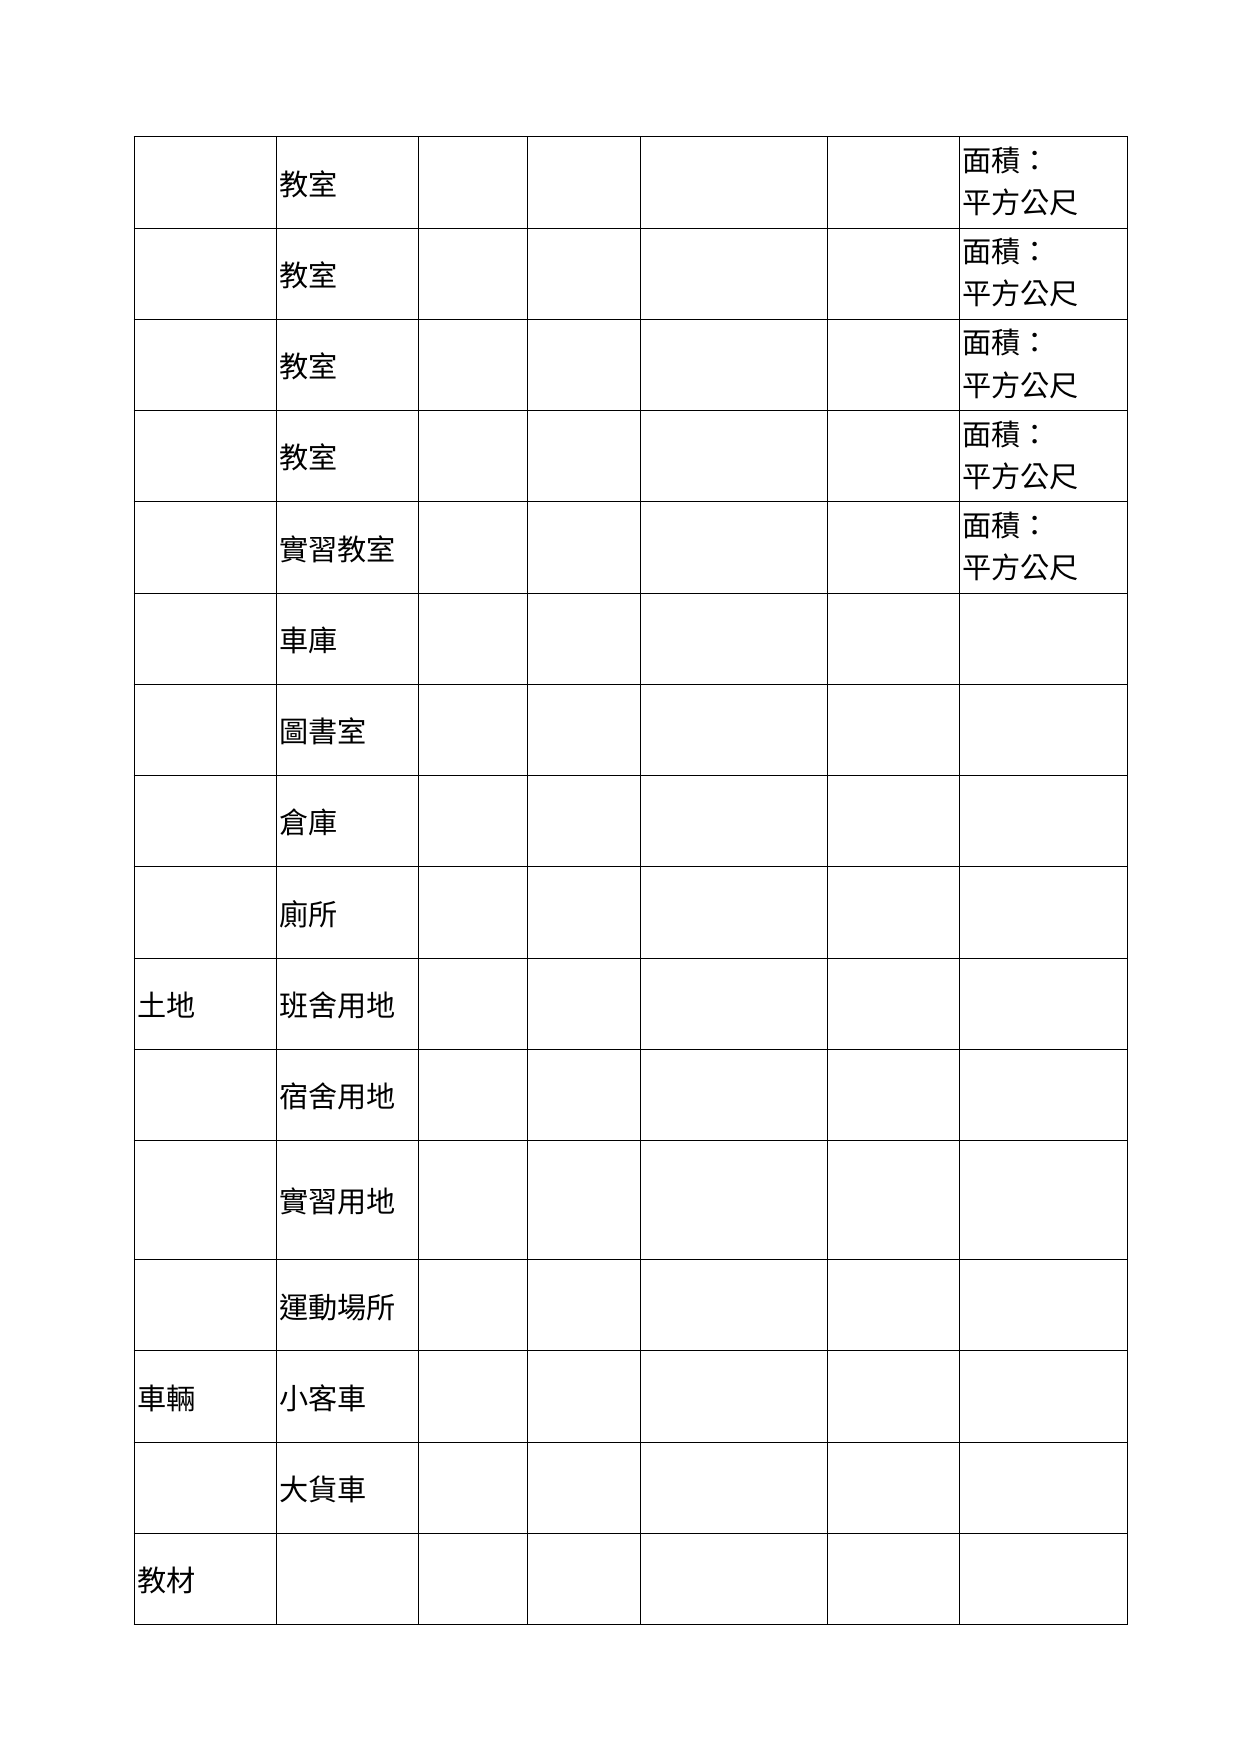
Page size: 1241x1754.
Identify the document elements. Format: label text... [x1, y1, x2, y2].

table_cell [960, 867, 1127, 957]
table_cell [419, 320, 527, 410]
table_cell [277, 1534, 418, 1624]
table_cell [960, 776, 1127, 866]
table_cell [828, 320, 959, 410]
table_cell [419, 1443, 527, 1533]
table_cell [135, 137, 276, 227]
table_cell [419, 1050, 527, 1140]
table_cell [1128, 228, 1136, 319]
table_cell 面積： 平方公尺 [960, 320, 1127, 410]
table_cell [828, 1141, 959, 1259]
table_cell [135, 411, 276, 501]
table_cell [960, 1260, 1127, 1350]
table_cell 車輛 [135, 1351, 276, 1442]
table_cell [641, 1141, 827, 1259]
table_cell [135, 1443, 276, 1533]
table_cell [641, 1050, 827, 1140]
table_cell [419, 1534, 527, 1624]
table_cell 教室 [277, 229, 418, 319]
table_cell 實習教室 [277, 502, 418, 592]
table_cell [528, 685, 640, 775]
table_cell [828, 867, 959, 957]
table_cell [1128, 1259, 1136, 1350]
table_cell [528, 137, 640, 227]
table_cell [641, 1534, 827, 1624]
table_cell [1128, 1140, 1136, 1259]
table_cell [828, 137, 959, 227]
table_cell [641, 1351, 827, 1442]
table_cell [641, 594, 827, 684]
table_cell 面積： 平方公尺 [960, 137, 1127, 227]
table_cell [828, 776, 959, 866]
table_cell 車庫 [277, 594, 418, 684]
table_cell [528, 1443, 640, 1533]
table_cell [528, 1260, 640, 1350]
table_cell [641, 867, 827, 957]
table_cell [419, 594, 527, 684]
table_cell 運動場所 [277, 1260, 418, 1350]
table_cell [419, 1141, 527, 1259]
table_cell [828, 959, 959, 1049]
table_cell 實習用地 [277, 1141, 418, 1259]
table_cell 面積： 平方公尺 [960, 411, 1127, 501]
table_cell 廁所 [277, 867, 418, 957]
table_cell 小客車 [277, 1351, 418, 1442]
table_cell 面積： 平方公尺 [960, 502, 1127, 592]
table_cell [828, 1260, 959, 1350]
table_cell [528, 867, 640, 957]
table_cell [828, 1351, 959, 1442]
table_cell [1128, 136, 1136, 227]
table_cell [419, 959, 527, 1049]
table_cell [528, 502, 640, 592]
table_cell [1128, 1533, 1136, 1624]
table_cell [419, 776, 527, 866]
table_cell [528, 959, 640, 1049]
table_cell [960, 1443, 1127, 1533]
table_cell [419, 685, 527, 775]
table_cell [641, 229, 827, 319]
table_cell [960, 594, 1127, 684]
table_cell [1128, 319, 1136, 410]
table_cell [1128, 866, 1136, 957]
table_cell [419, 411, 527, 501]
table_cell 教室 [277, 137, 418, 227]
table_cell [641, 1443, 827, 1533]
table_cell [419, 229, 527, 319]
table_cell [828, 1443, 959, 1533]
table_cell 班舍用地 [277, 959, 418, 1049]
table_cell 教室 [277, 411, 418, 501]
table_cell [528, 1534, 640, 1624]
table_cell [419, 1260, 527, 1350]
table_cell [641, 502, 827, 592]
table_cell 大貨車 [277, 1443, 418, 1533]
table_cell [135, 1141, 276, 1259]
table_cell [960, 1141, 1127, 1259]
table_cell [1128, 593, 1136, 684]
table_cell [135, 867, 276, 957]
table_cell [1128, 410, 1136, 501]
table_cell [641, 320, 827, 410]
table_cell 教室 [277, 320, 418, 410]
table_cell 圖書室 [277, 685, 418, 775]
table_cell [641, 685, 827, 775]
table_cell 倉庫 [277, 776, 418, 866]
table_cell [828, 229, 959, 319]
table_cell [528, 1050, 640, 1140]
table_cell 面積： 平方公尺 [960, 229, 1127, 319]
table_cell [528, 411, 640, 501]
table_cell [960, 685, 1127, 775]
table_cell [528, 320, 640, 410]
table_cell [641, 137, 827, 227]
table_cell [828, 502, 959, 592]
table_cell [828, 594, 959, 684]
table_cell [135, 594, 276, 684]
table_cell [1128, 958, 1136, 1049]
table_cell 土地 [135, 959, 276, 1049]
table_cell [1128, 501, 1136, 592]
table_cell [528, 1141, 640, 1259]
table_cell [1128, 1350, 1136, 1442]
table_cell [828, 1534, 959, 1624]
table_cell 教材 [135, 1534, 276, 1624]
table_cell [828, 685, 959, 775]
table_cell [828, 411, 959, 501]
table_cell [1128, 684, 1136, 775]
table_cell [419, 867, 527, 957]
table_cell [528, 776, 640, 866]
table_cell [960, 1050, 1127, 1140]
table_cell [135, 320, 276, 410]
table_cell [528, 594, 640, 684]
table_cell [528, 1351, 640, 1442]
table_cell [135, 1260, 276, 1350]
table_cell [135, 776, 276, 866]
table_cell [419, 1351, 527, 1442]
table_cell [135, 502, 276, 592]
table_cell [135, 229, 276, 319]
table_cell [1128, 1049, 1136, 1140]
table_cell [528, 229, 640, 319]
table_cell [135, 1050, 276, 1140]
table_cell [641, 411, 827, 501]
table_cell [641, 959, 827, 1049]
table_cell 宿舍用地 [277, 1050, 418, 1140]
table_cell [641, 776, 827, 866]
table_cell [135, 685, 276, 775]
table_cell [960, 1351, 1127, 1442]
table_cell [828, 1050, 959, 1140]
table_cell [419, 137, 527, 227]
table_cell [960, 959, 1127, 1049]
table_cell [419, 502, 527, 592]
table_cell [641, 1260, 827, 1350]
table_cell [1128, 1442, 1136, 1533]
table_cell [1128, 775, 1136, 866]
table_cell [960, 1534, 1127, 1624]
